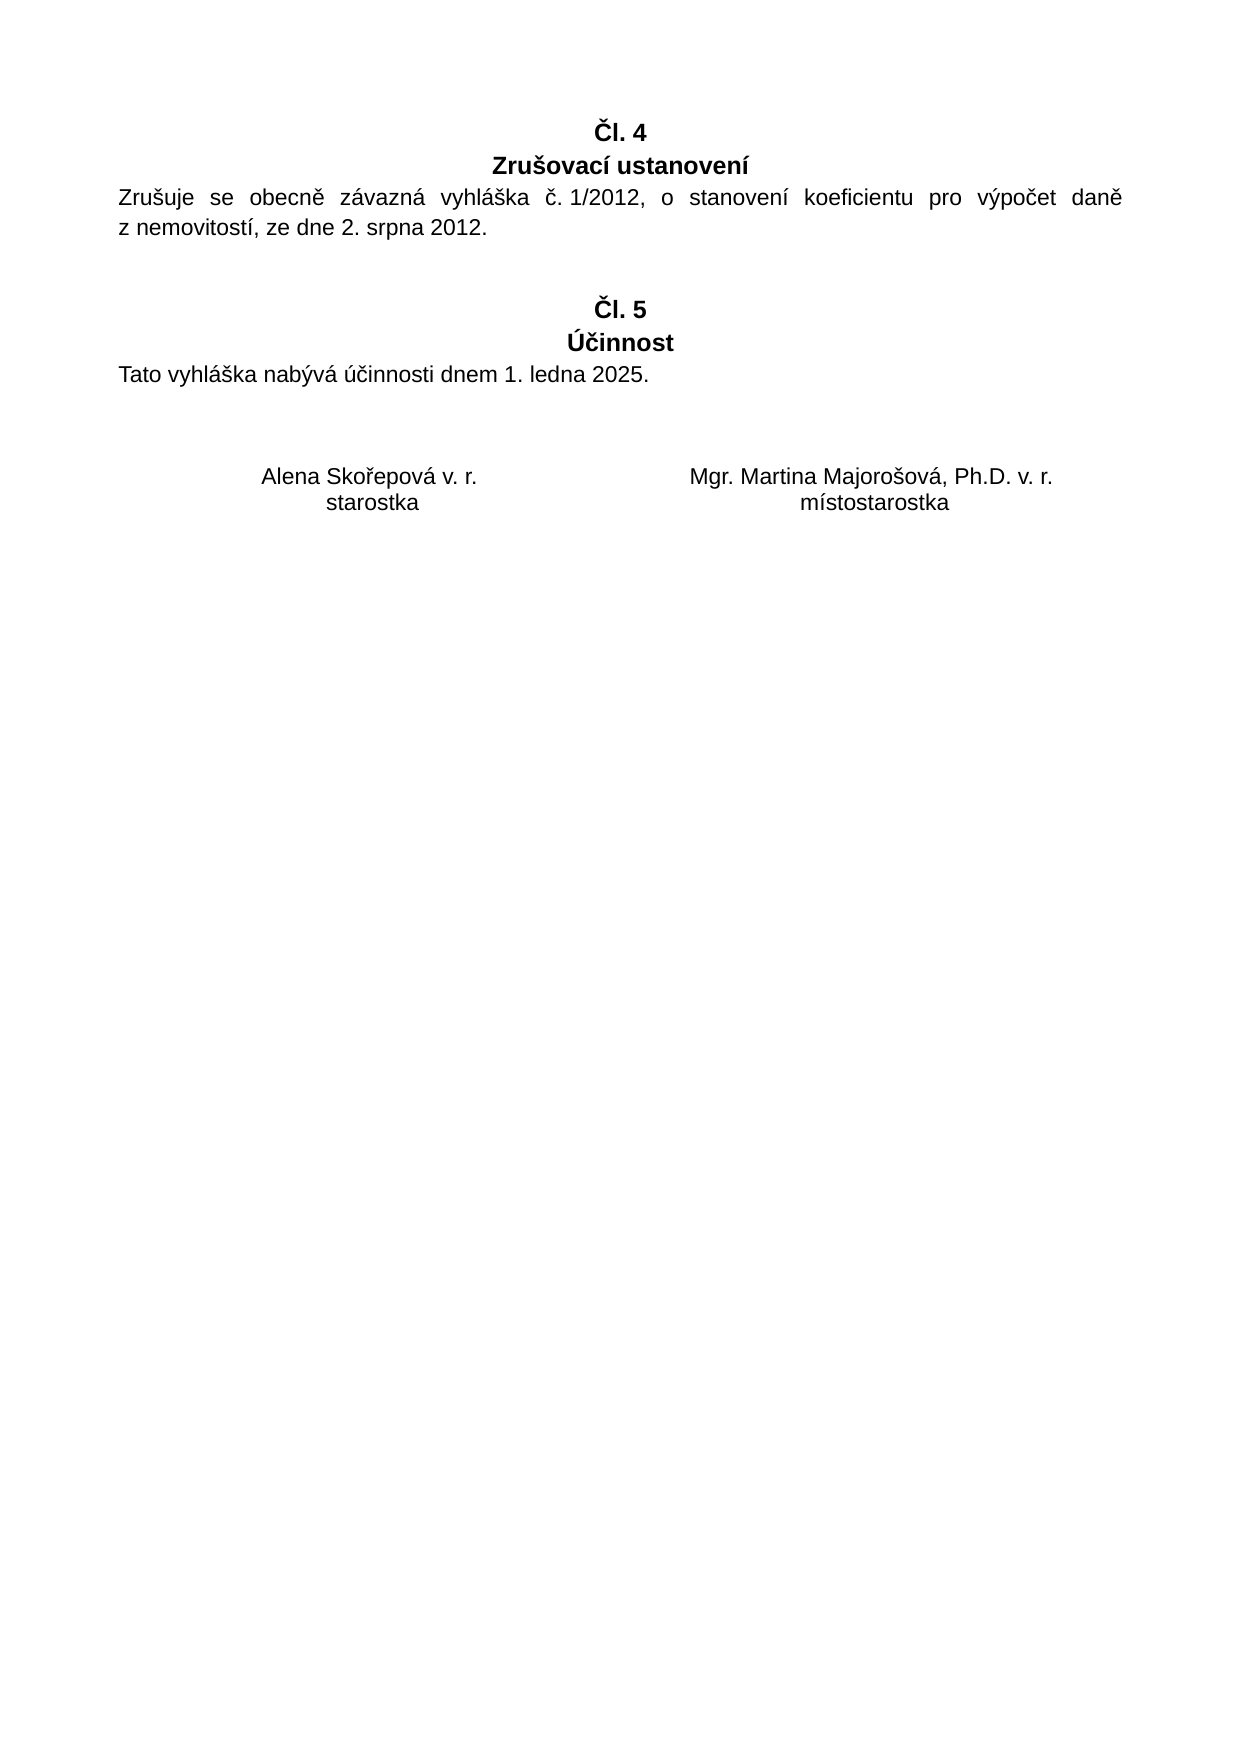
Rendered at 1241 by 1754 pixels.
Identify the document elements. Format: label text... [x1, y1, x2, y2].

subtitle Čl. 5 Účinnost [118, 294, 1122, 356]
subtitle Čl. 4 Zrušovací ustanovení [118, 118, 1122, 180]
text Tato vyhláška nabývá účinnosti dnem 1. ledna 2025. [118, 361, 1122, 387]
table_cell [118, 521, 620, 639]
table_header Mgr. Martina Majorošová, Ph.D. v. r. místostarostka [620, 403, 1122, 521]
table_header Alena Skořepová v. r. starostka [118, 403, 620, 521]
text Zrušuje se obecně závazná vyhláška č. 1/2012, o stanovení koeficientu pro výpočet daně z nemovitostí, ze dne 2. srpna 2012. [118, 184, 1122, 241]
table_cell [620, 521, 1122, 639]
